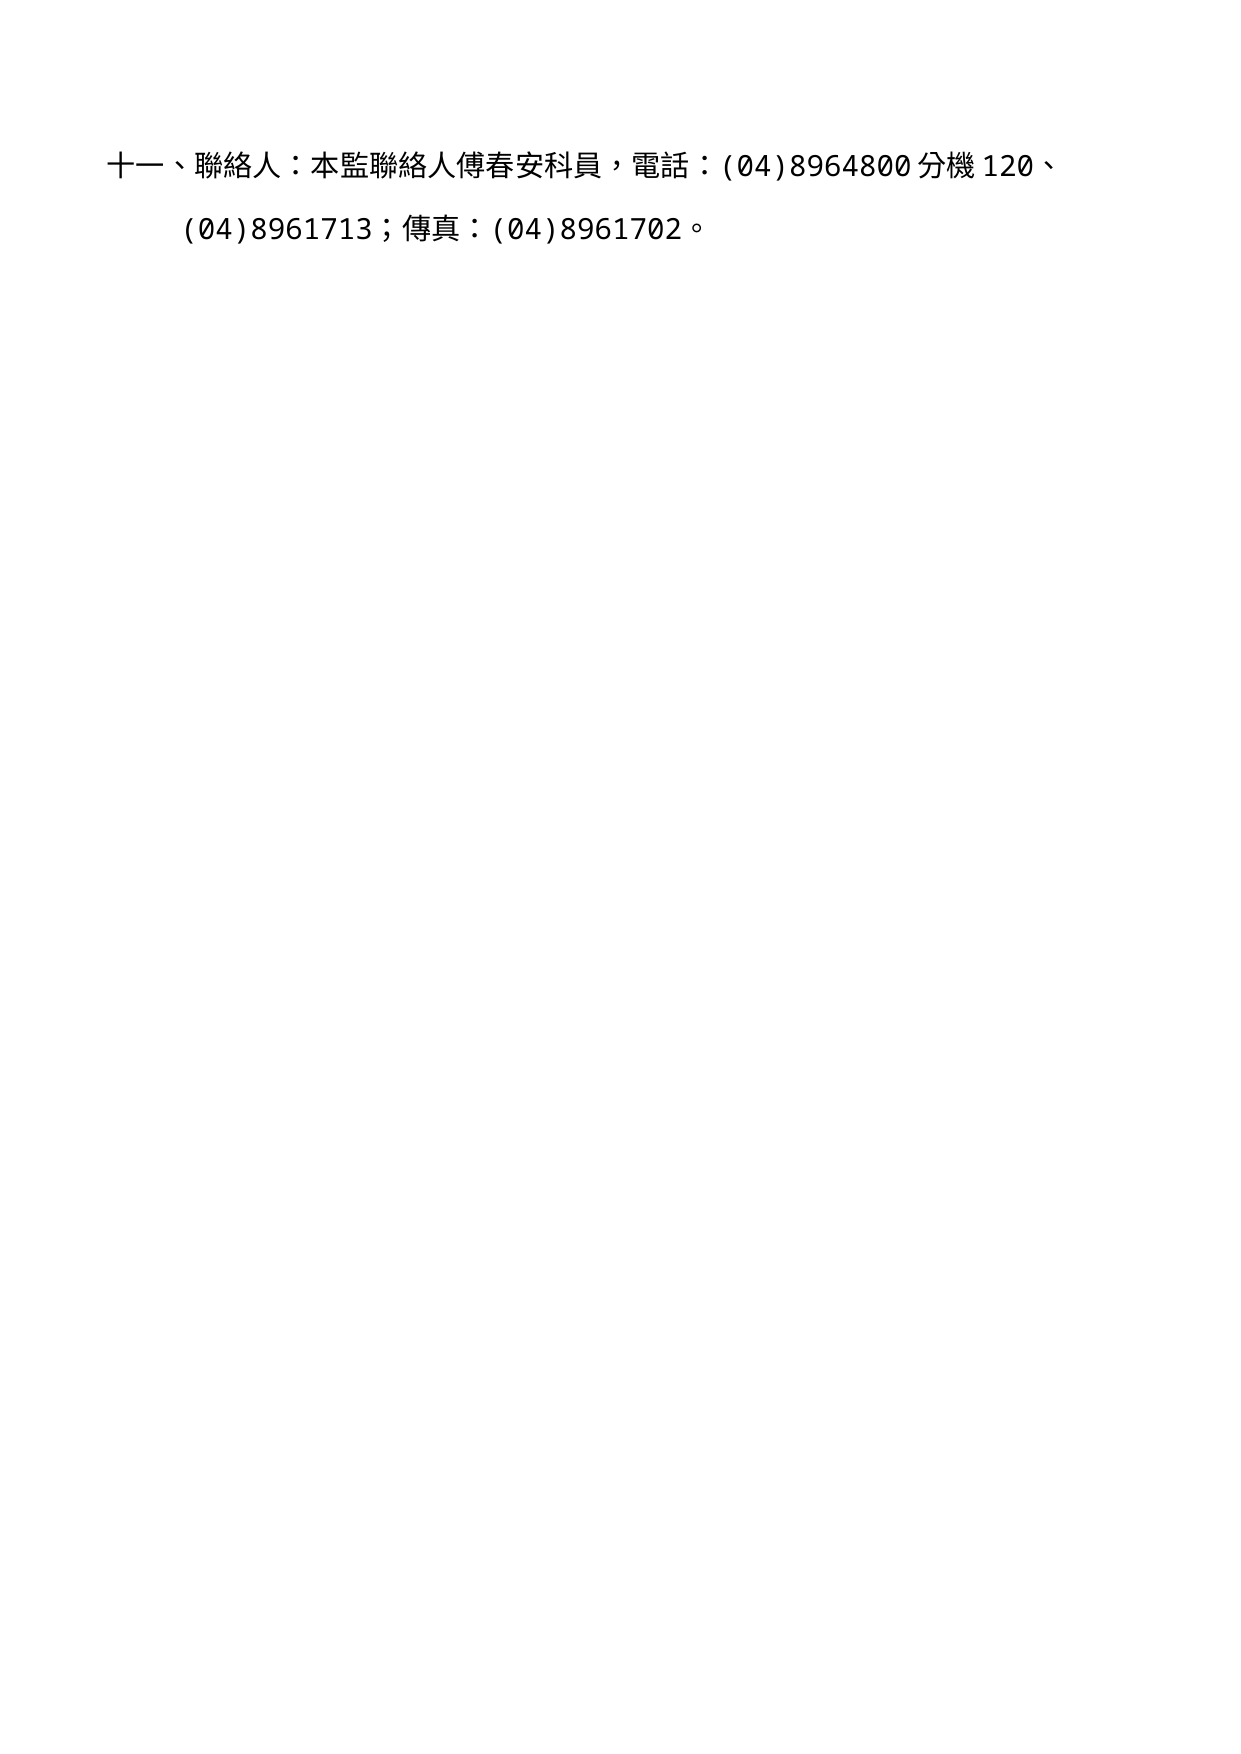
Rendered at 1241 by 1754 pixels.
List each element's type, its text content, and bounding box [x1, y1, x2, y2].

text 十一、聯絡人：本監聯絡人傅春安科員，電話：(04)8964800分機120、(04)8961713；傳真：(04)8961702。 [106, 122, 1140, 247]
